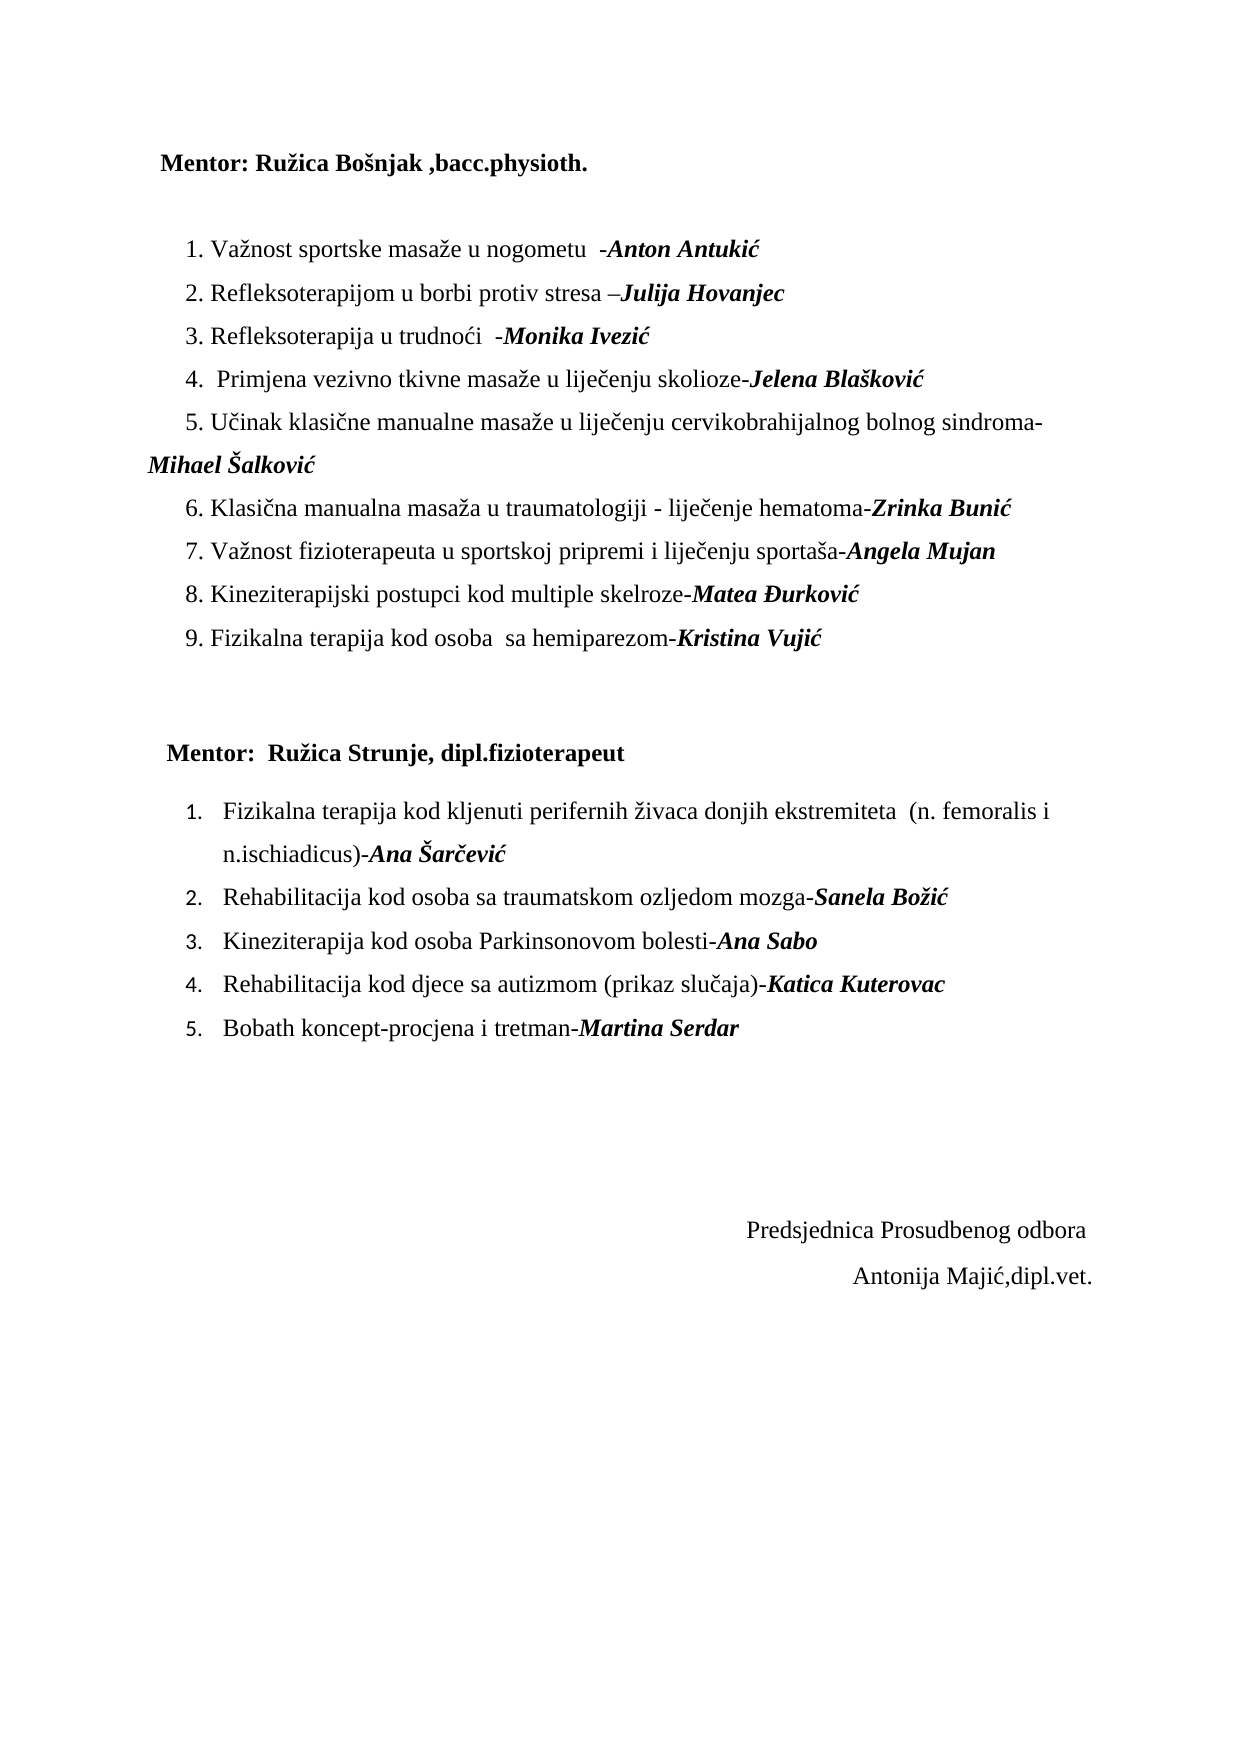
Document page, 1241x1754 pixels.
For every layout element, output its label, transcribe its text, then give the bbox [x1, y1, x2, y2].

text Mentor: Ružica Bošnjak ,bacc.physioth. [148, 148, 1093, 176]
text Mentor: Ružica Strunje, dipl.fizioterapeut [148, 738, 1093, 767]
text 9. Fizikalna terapija kod osoba sa hemiparezom-Kristina Vujić [148, 623, 1093, 651]
text 6. Klasična manualna masaža u traumatologiji - liječenje hematoma-Zrinka Bunić [148, 493, 1093, 522]
text 2. Refleksoterapijom u borbi protiv stresa –Julija Hovanjec [148, 278, 1093, 306]
text 8. Kineziterapijski postupci kod multiple skelroze-Matea Đurković [148, 579, 1093, 608]
text 3. Refleksoterapija u trudnoći -Monika Ivezić [148, 321, 1093, 349]
text 4. Primjena vezivno tkivne masaže u liječenju skolioze-Jelena Blašković [148, 364, 1093, 393]
text 5. Učinak klasične manualne masaže u liječenju cervikobrahijalnog bolnog sindroma- Mihael Šalković [148, 407, 1093, 479]
list Fizikalna terapija kod kljenuti perifernih živaca donjih ekstremiteta (n. femoralis i n.ischiadicus)-Ana Šarčević [185, 796, 1093, 868]
list Kineziterapija kod osoba Parkinsonovom bolesti-Ana Sabo [185, 926, 1093, 955]
text Antonija Majić,dipl.vet. [148, 1261, 1093, 1290]
text 1. Važnost sportske masaže u nogometu -Anton Antukić [148, 234, 1093, 263]
text Predsjednica Prosudbenog odbora [148, 1215, 1093, 1244]
text 7. Važnost fizioterapeuta u sportskoj pripremi i liječenju sportaša-Angela Mujan [148, 536, 1093, 565]
list Bobath koncept-procjena i tretman-Martina Serdar [185, 1013, 1093, 1042]
list Rehabilitacija kod djece sa autizmom (prikaz slučaja)-Katica Kuterovac [185, 969, 1093, 998]
list Rehabilitacija kod osoba sa traumatskom ozljedom mozga-Sanela Božić [185, 882, 1093, 911]
